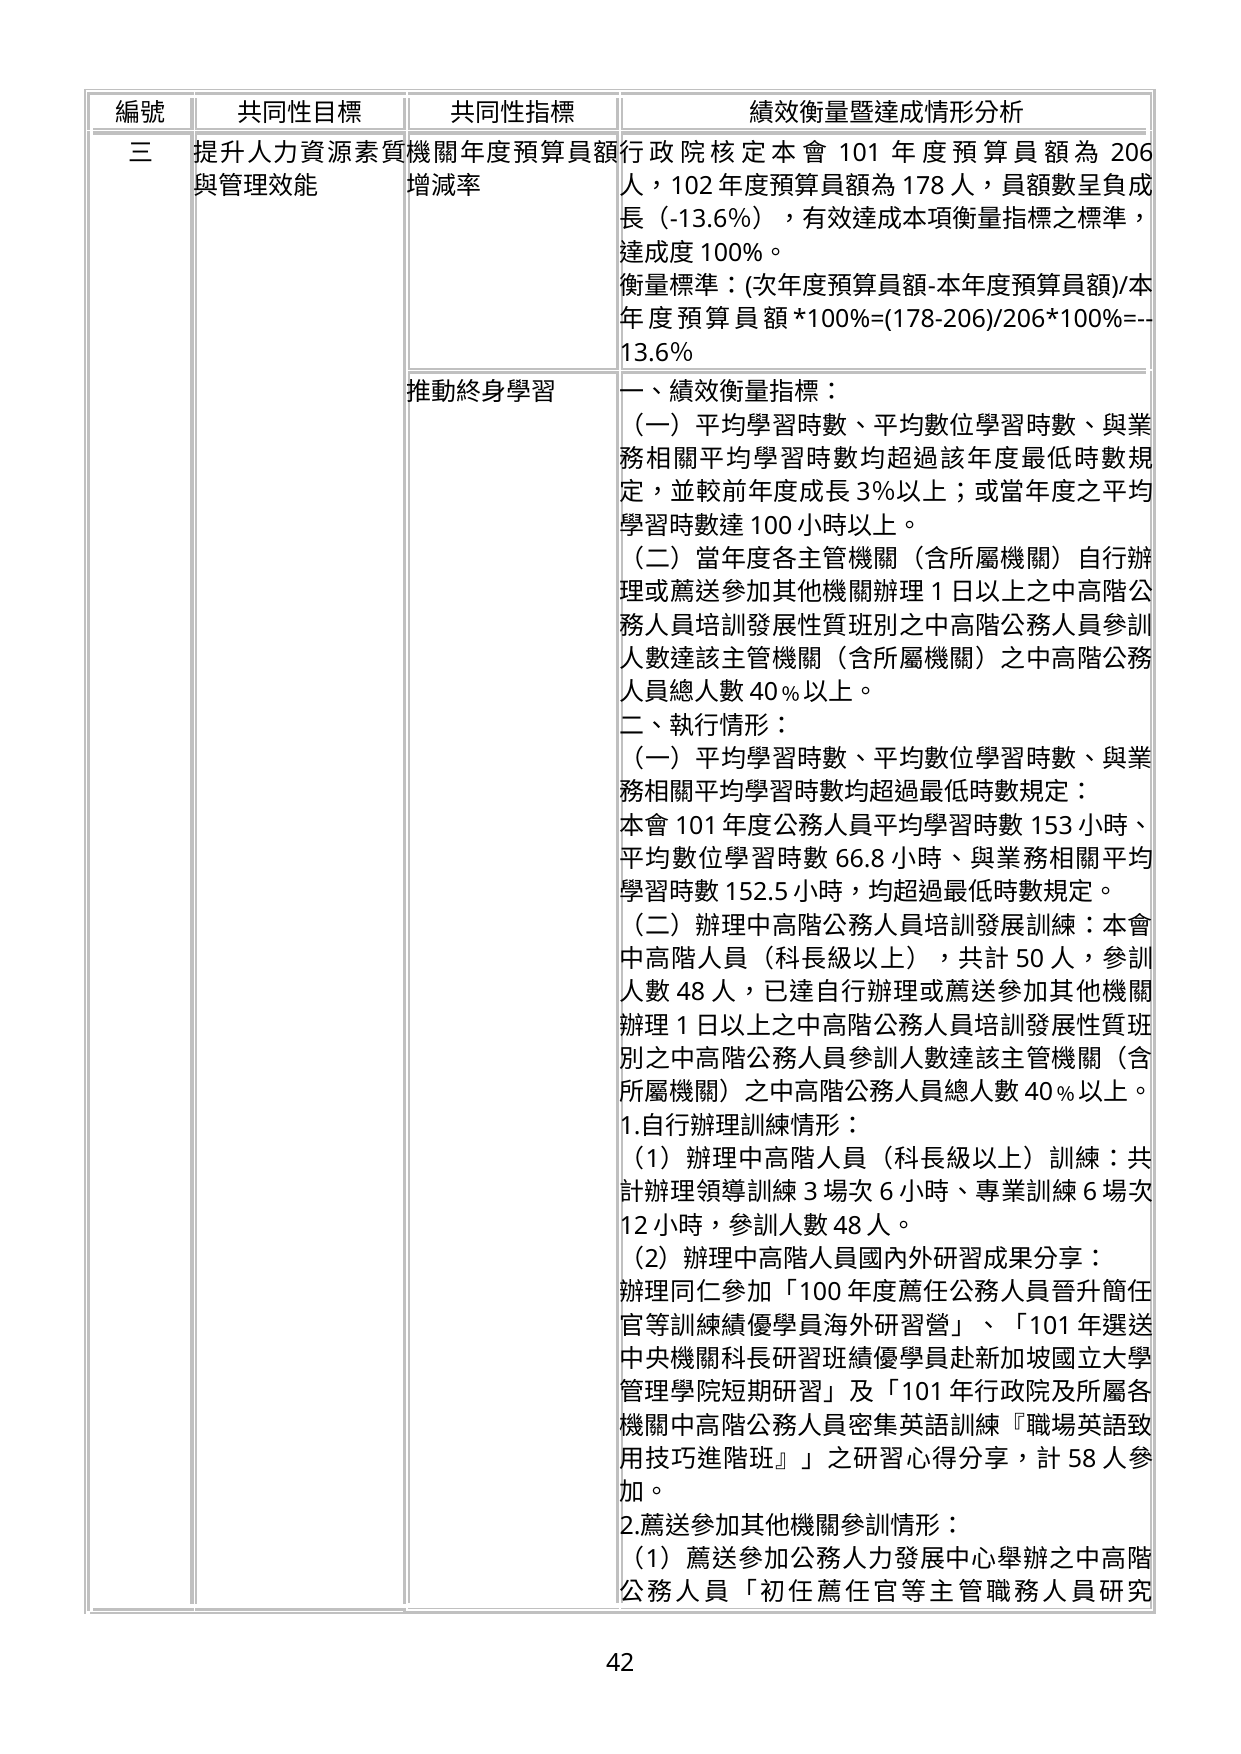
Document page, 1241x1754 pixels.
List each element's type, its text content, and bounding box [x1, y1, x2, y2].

table_cell 提升人力資源素質與管理效能 [194, 135, 406, 1607]
table_header 績效衡量暨達成情形分析 [619, 90, 1153, 128]
table_header 共同性目標 [194, 90, 406, 128]
table_cell 三 [87, 128, 193, 1607]
table_header 共同性指標 [406, 90, 619, 128]
table_cell 推動終身學習 [406, 368, 619, 1607]
table_cell 一、績效衡量指標： （一）平均學習時數、平均數位學習時數、與業務相關平均學習時數均超過該年度最低時數規定，並較前年度成長3％以上；或當年度之平均學習時數達100小時以上。 （二）當年度各主管機關（含所屬機關）自行辦理或薦送參加其他機關辦理1日以上之中高階公務人員培訓發展性質班別之中高階公務人員參訓人數達該主管機關（含所屬機關）之中高階公務人員總人數40﹪以上。 二、執行情形： （一）平均學習時數、平均數位學習時數、與業務相關平均學習時數均超過最低時數規定： 本會101年度公務人員平均學習時數153小時、平均數位學習時數66.8小時、與業務相關平均學習時數152.5小時，均超過最低時數規定。 （二）辦理中高階公務人員培訓發展訓練：本會中高階人員（科長級以上），共計50人，參訓人數48人，已達自行辦理或薦送參加其他機關辦理1日以上之中高階公務人員培訓發展性質班別之中高階公務人員參訓人數達該主管機關（含所屬機關）之中高階公務人員總人數40﹪以上。 1.自行辦理訓練情形： （1）辦理中高階人員（科長級以上）訓練：共計辦理領導訓練3場次6小時、專業訓練6場次12小時，參訓人數48人。 （2）辦理中高階人員國內外研習成果分享： 辦理同仁參加「100年度薦任公務人員晉升簡任官等訓練績優學員海外研習營」、「101年選送中央機關科長研習班績優學員赴新加坡國立大學管理學院短期研習」及「101年行政院及所屬各機關中高階公務人員密集英語訓練『職場英語致用技巧進階班』」之研習心得分享，計58人參加。 2.薦送參加其他機關參訓情形： （1）薦送參加公務人力發展中心舉辦之中高階公務人員「初任薦任官等主管職務人員研究 [619, 368, 1153, 1607]
table_cell 機關年度預算員額增減率 [410, 135, 616, 368]
table_cell 行政院核定本會101年度預算員額為206人，102年度預算員額為178人，員額數呈負成長（-13.6％），有效達成本項衡量指標之標準，達成度100%。 衡量標準：(次年度預算員額-本年度預算員額)/本年度預算員額*100%=(178-206)/206*100%=--13.6％ [619, 128, 1153, 368]
table_header 編號 [90, 95, 193, 128]
